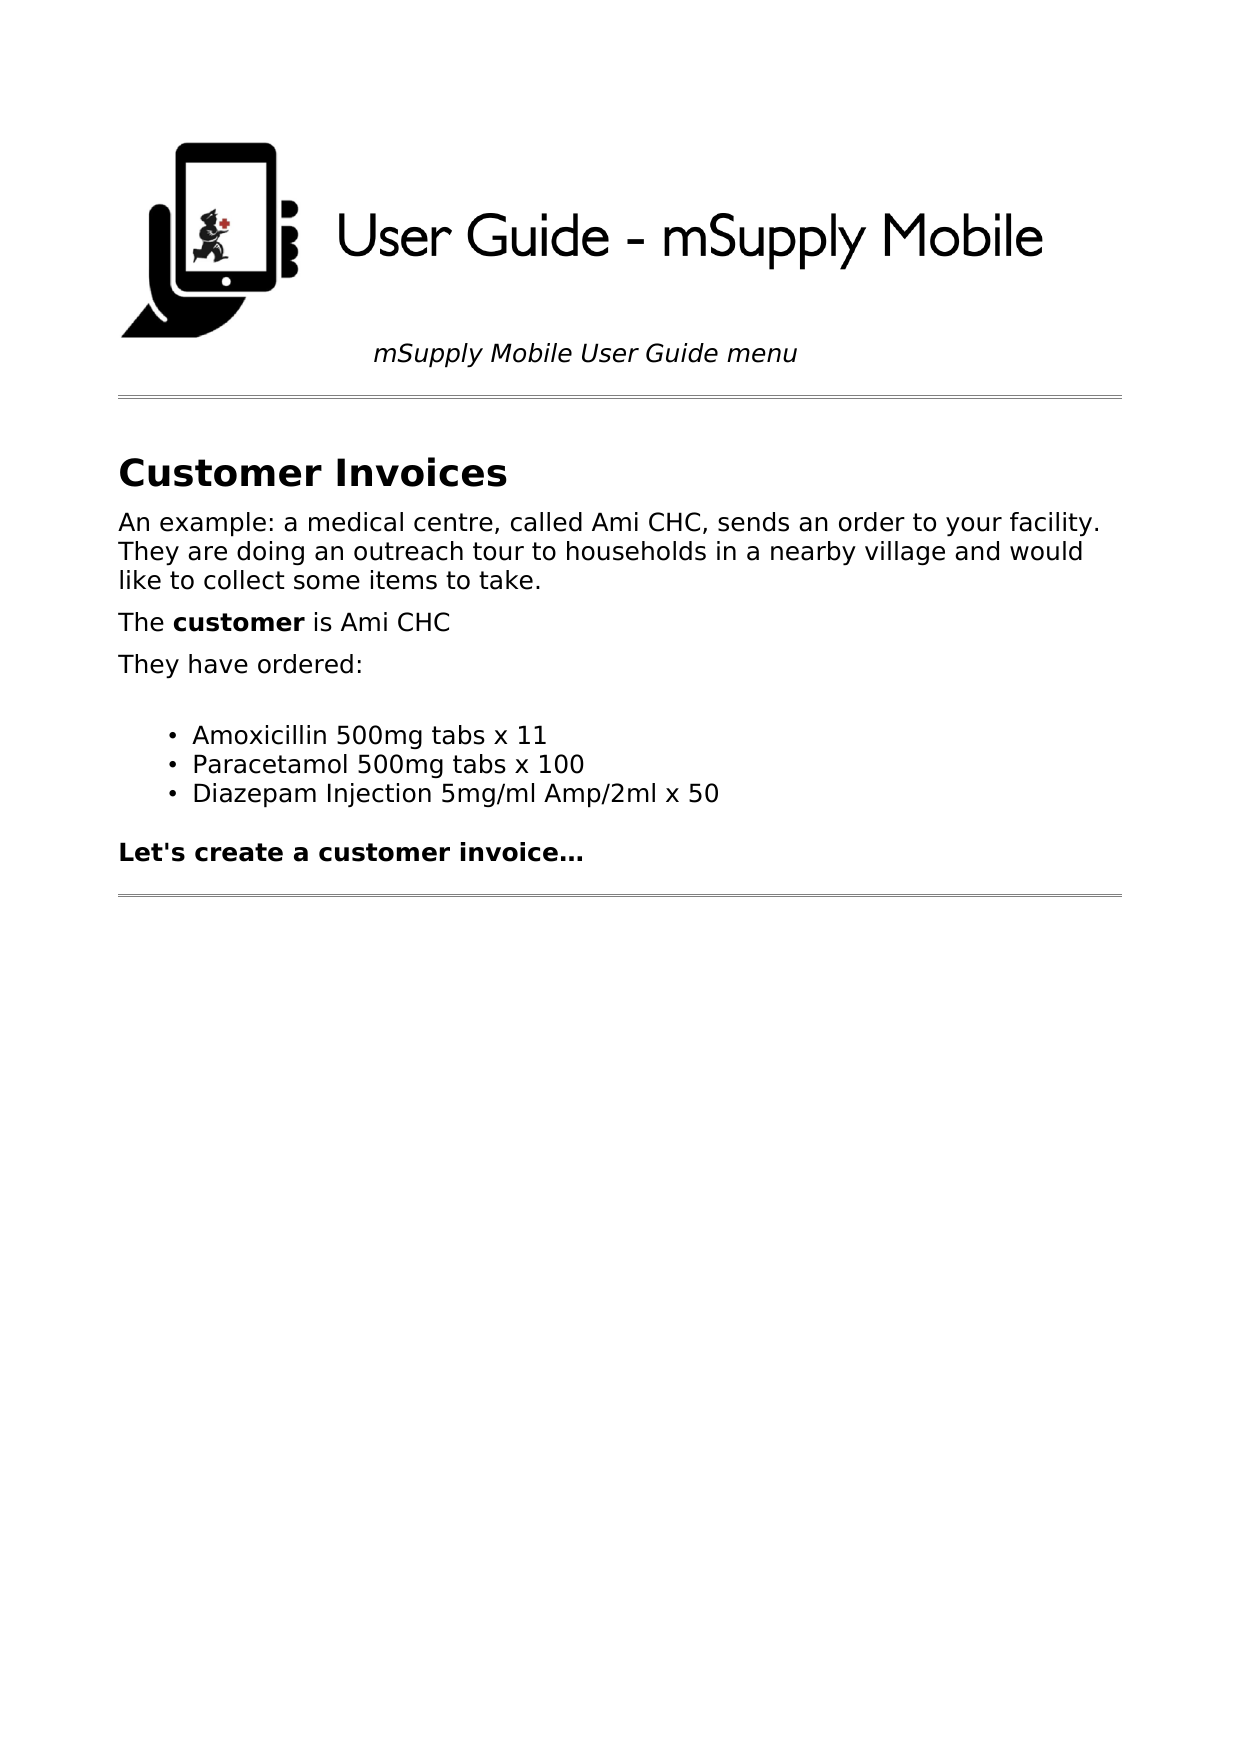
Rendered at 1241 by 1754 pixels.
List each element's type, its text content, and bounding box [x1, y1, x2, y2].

list Paracetamol 500mg tabs x 100 [177, 750, 1122, 779]
text The customer is Ami CHC [118, 608, 1122, 637]
text An example: a medical centre, called Ami CHC, sends an order to your facility. They are doing an outreach tour to households in a nearby village and would like to collect some items to take. [118, 508, 1122, 596]
picture [118, 130, 1056, 339]
text mSupply Mobile User Guide menu [118, 339, 1056, 368]
subtitle Customer Invoices [118, 452, 1122, 496]
text Let's create a customer invoice… [118, 838, 1122, 867]
text They have ordered: [118, 650, 1122, 679]
list Diazepam Injection 5mg/ml Amp/2ml x 50 [177, 779, 1122, 808]
list Amoxicillin 500mg tabs x 11 [177, 721, 1122, 750]
